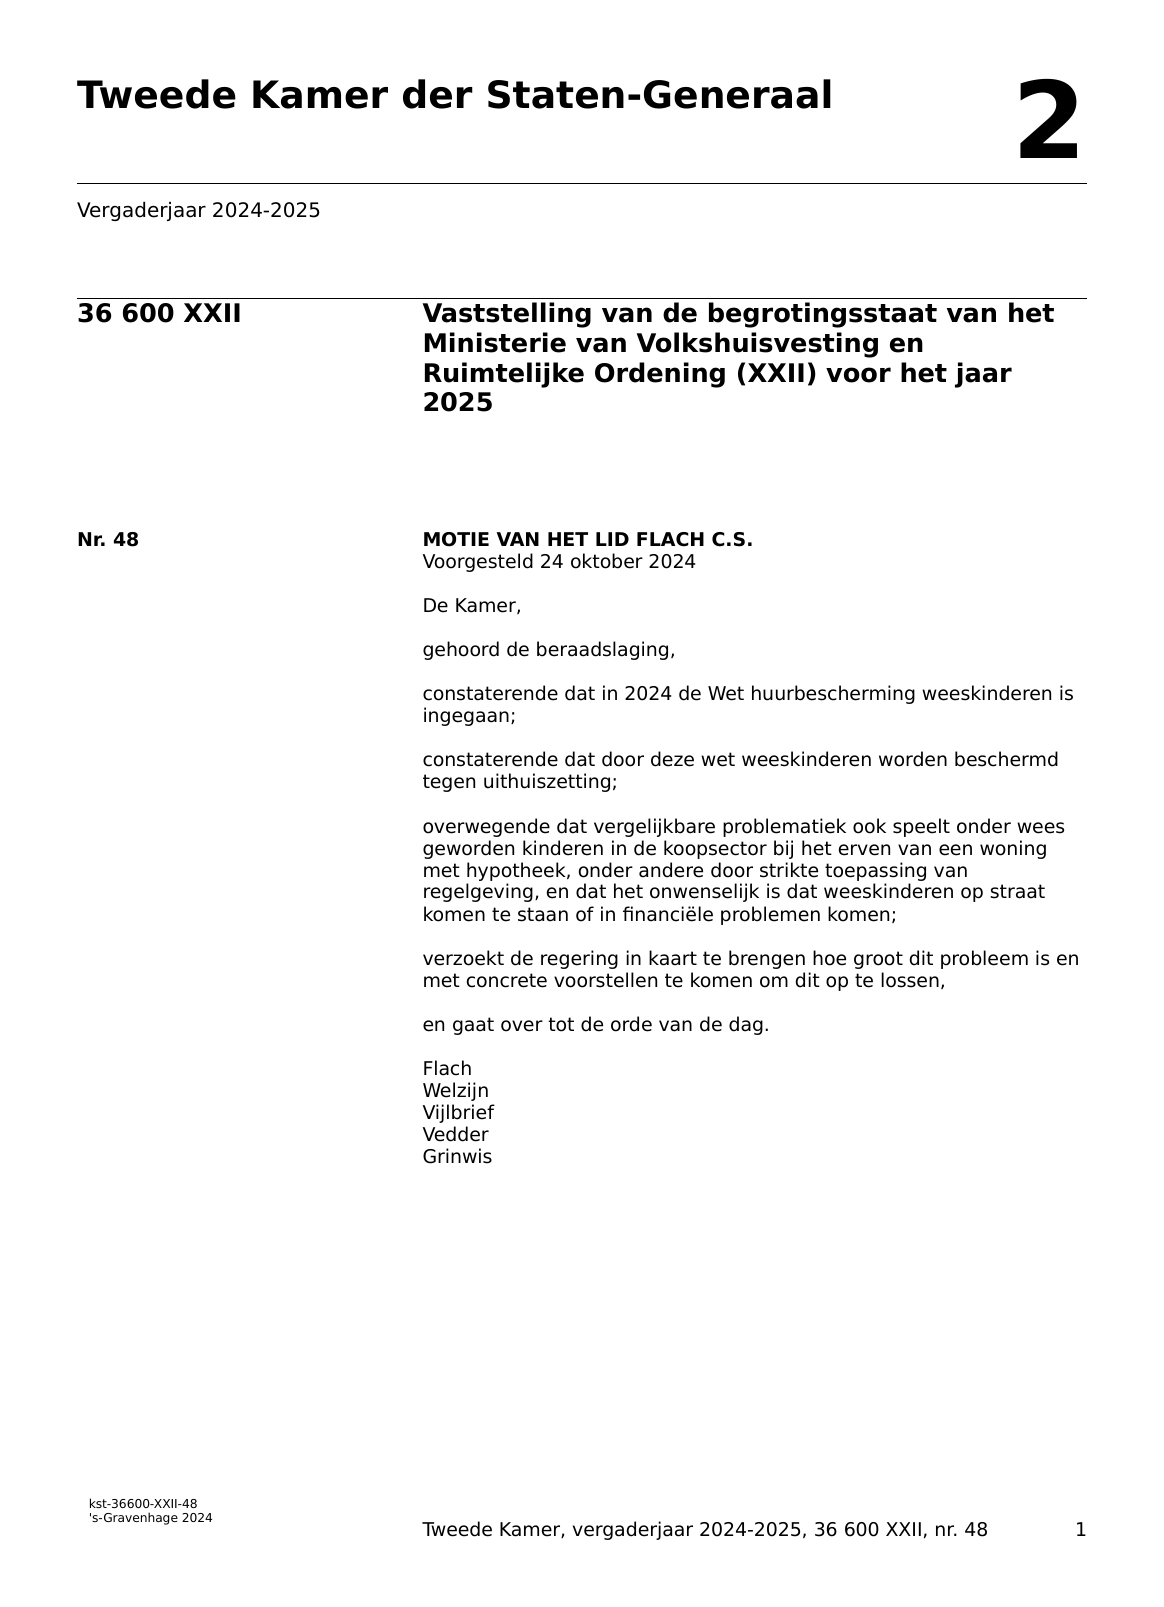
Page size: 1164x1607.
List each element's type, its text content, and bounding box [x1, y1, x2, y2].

text 's-Gravenhage 2024 [88, 1511, 323, 1525]
text constaterende dat door deze wet weeskinderen worden beschermd tegen uithuiszetting; [422, 749, 1087, 793]
text Vedder [422, 1124, 1087, 1146]
text kst-36600-XXII-48 [88, 1497, 323, 1511]
text De Kamer, [422, 595, 1087, 617]
subtitle Nr. 48 MOTIE VAN HET LID FLACH C.S. [77, 529, 1087, 551]
text Welzijn [422, 1080, 1087, 1102]
table_header 2 [886, 59, 1087, 183]
text verzoekt de regering in kaart te brengen hoe groot dit probleem is en met concrete voorstellen te komen om dit op te lossen, [422, 948, 1087, 992]
table_cell Vergaderjaar 2024-2025 [77, 184, 1087, 298]
text gehoord de beraadslaging, [422, 639, 1087, 661]
text constaterende dat in 2024 de Wet huurbescherming weeskinderen is ingegaan; [422, 683, 1087, 727]
text overwegende dat vergelijkbare problematiek ook speelt onder wees geworden kinderen in de koopsector bij het erven van een woning met hypotheek, onder andere door strikte toepassing van regelgeving, en dat het onwenselijk is dat weeskinderen op straat komen te staan of in financiële problemen komen; [422, 816, 1087, 925]
text Grinwis [422, 1146, 1087, 1168]
text Voorgesteld 24 oktober 2024 [422, 551, 1087, 573]
table_header Tweede Kamer der Staten-Generaal [77, 59, 886, 183]
text Flach [422, 1058, 1087, 1080]
text en gaat over tot de orde van de dag. [422, 1014, 1087, 1036]
text Vijlbrief [422, 1102, 1087, 1124]
subtitle 36 600 XXII Vaststelling van de begrotingsstaat van het Ministerie van Volkshuisvesting en Ruimtelijke Ordening (XXII) voor het jaar 2025 [77, 299, 1087, 418]
